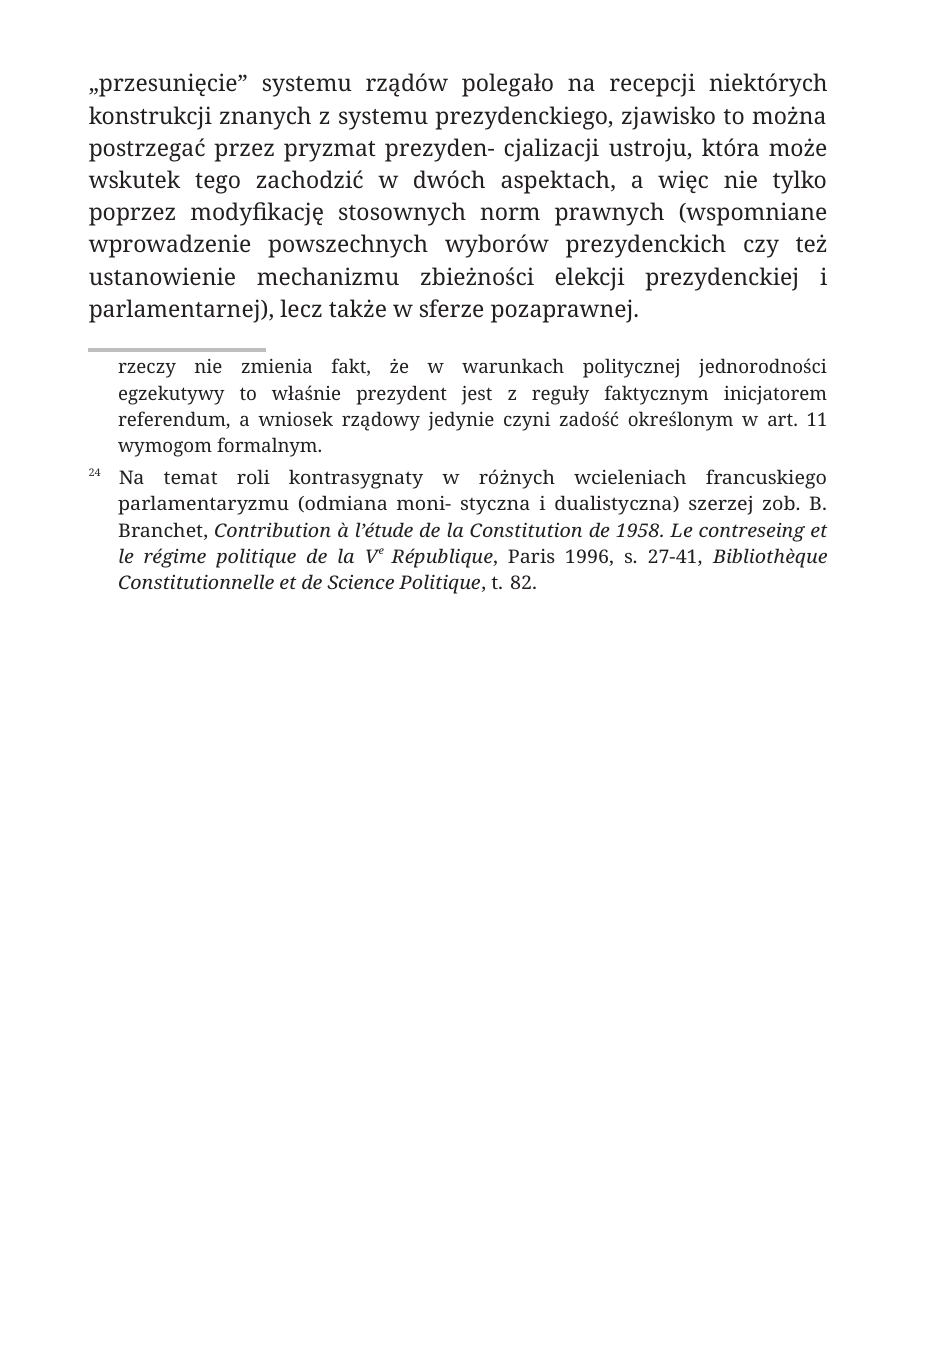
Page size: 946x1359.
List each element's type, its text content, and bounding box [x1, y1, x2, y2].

text rzeczy nie zmienia fakt, że w warunkach politycznej jednorodności egzekutywy to właśnie prezydent jest z reguły faktycznym inicjatorem referendum, a wniosek rządowy jedynie czyni zadość określonym w art. 11 wymogom formalnym. [118, 348, 827, 458]
text 24 Na temat roli kontrasygnaty w różnych wcieleniach francuskiego parlamentaryzmu (odmiana moni- styczna i dualistyczna) szerzej zob. B. Branchet, Contribution à l’étude de la Constitution de 1958. Le contreseing et le régime politique de la Ve République, Paris 1996, s. 27-41, Bibliothèque Constitutionnelle et de Science Politique, t. 82. [88, 464, 827, 595]
text „przesunięcie” systemu rządów polegało na recepcji niektórych konstrukcji znanych z systemu prezydenckiego, zjawisko to można postrzegać przez pryzmat prezyden- cjalizacji ustroju, która może wskutek tego zachodzić w dwóch aspektach, a więc nie tylko poprzez modyfikację stosownych norm prawnych (wspomniane wprowadzenie powszechnych wyborów prezydenckich czy też ustanowienie mechanizmu zbieżności elekcji prezydenckiej i parlamentarnej), lecz także w sferze pozaprawnej. [88, 67, 827, 324]
